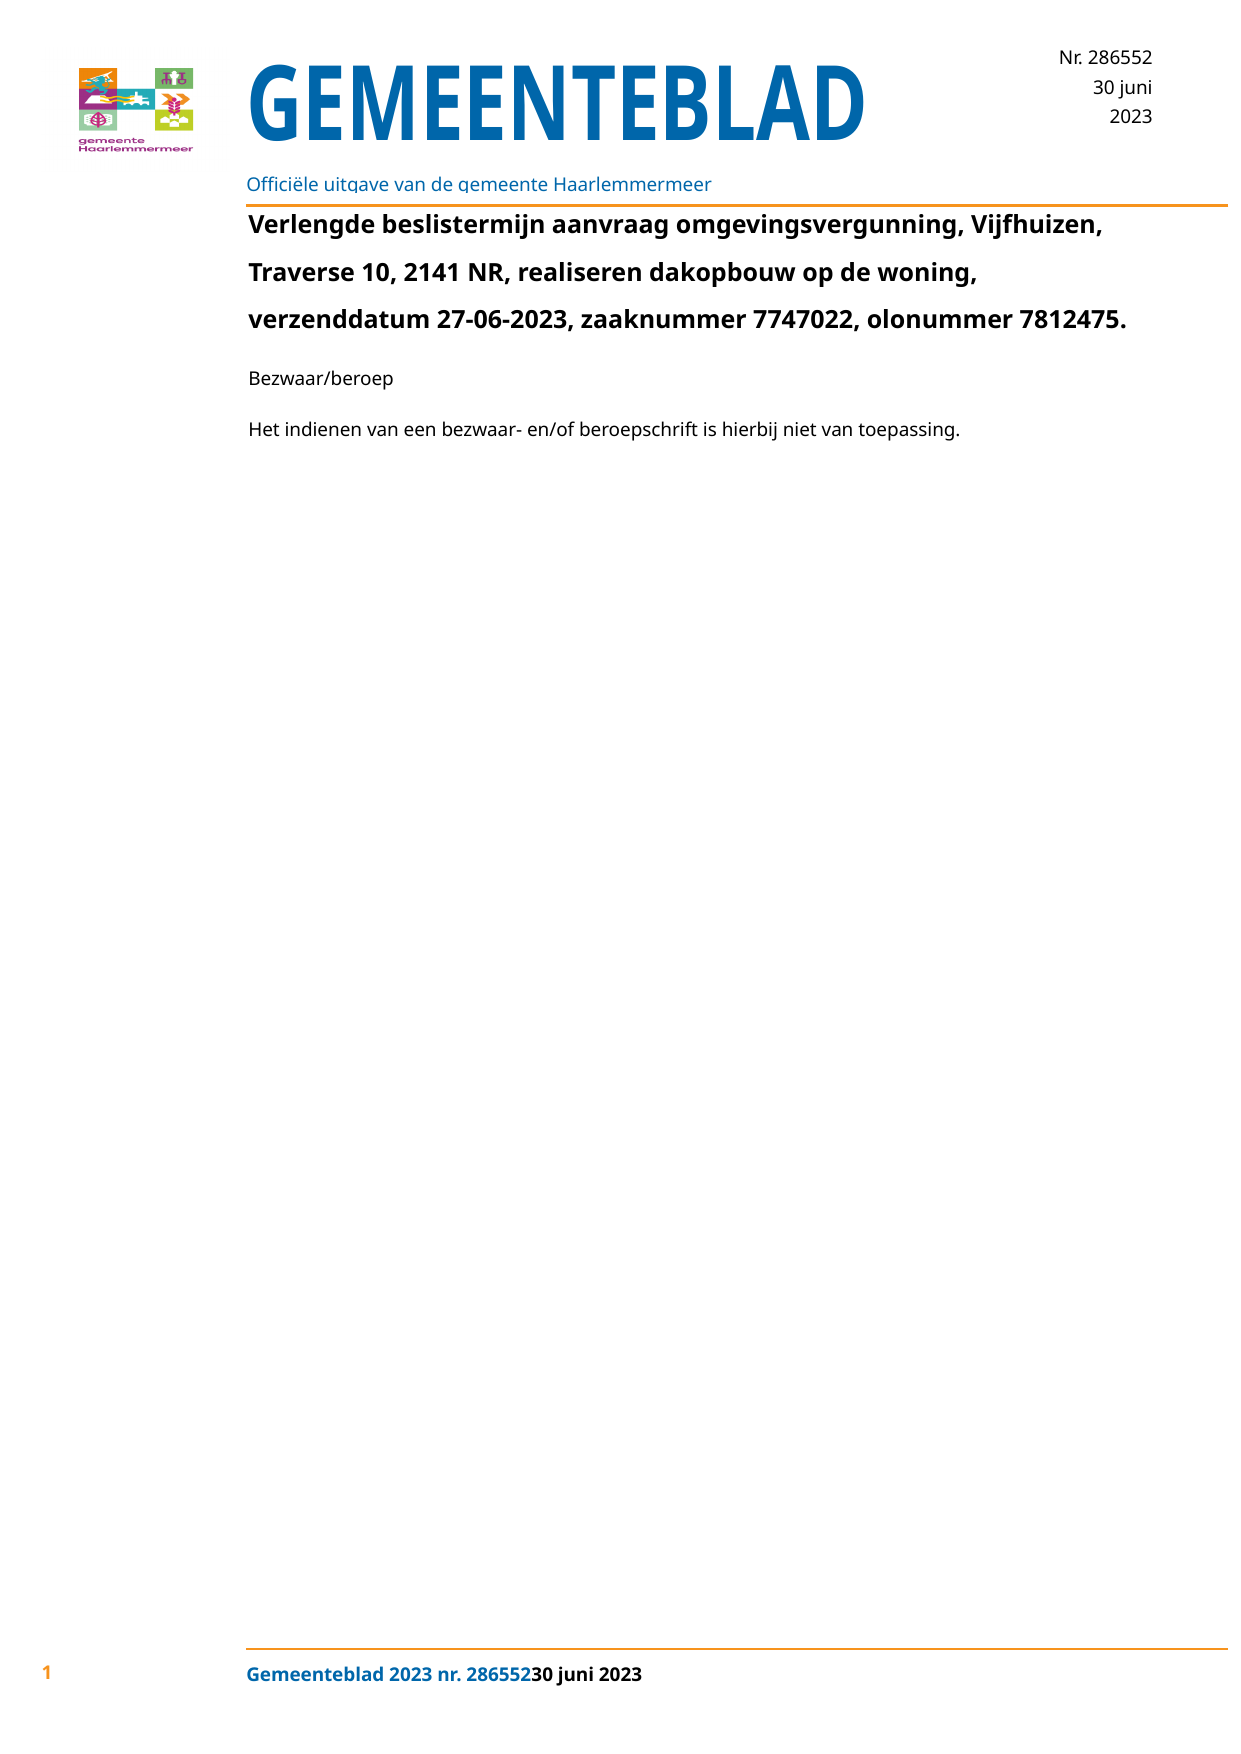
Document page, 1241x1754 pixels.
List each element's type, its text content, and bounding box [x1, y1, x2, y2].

text Het indienen van een bezwaar- en/of beroepschrift is hierbij niet van toepassing. [248, 416, 1152, 442]
text Bezwaar/beroep [248, 366, 1152, 391]
text Verlengde beslistermijn aanvraag omgevingsvergunning, Vijfhuizen, Traverse 10, 2141 NR, realiseren dakopbouw op de woning, verzenddatum 27-06-2023, zaaknummer 7747022, olonummer 7812475. [248, 207, 1152, 336]
picture [41, 47, 231, 172]
